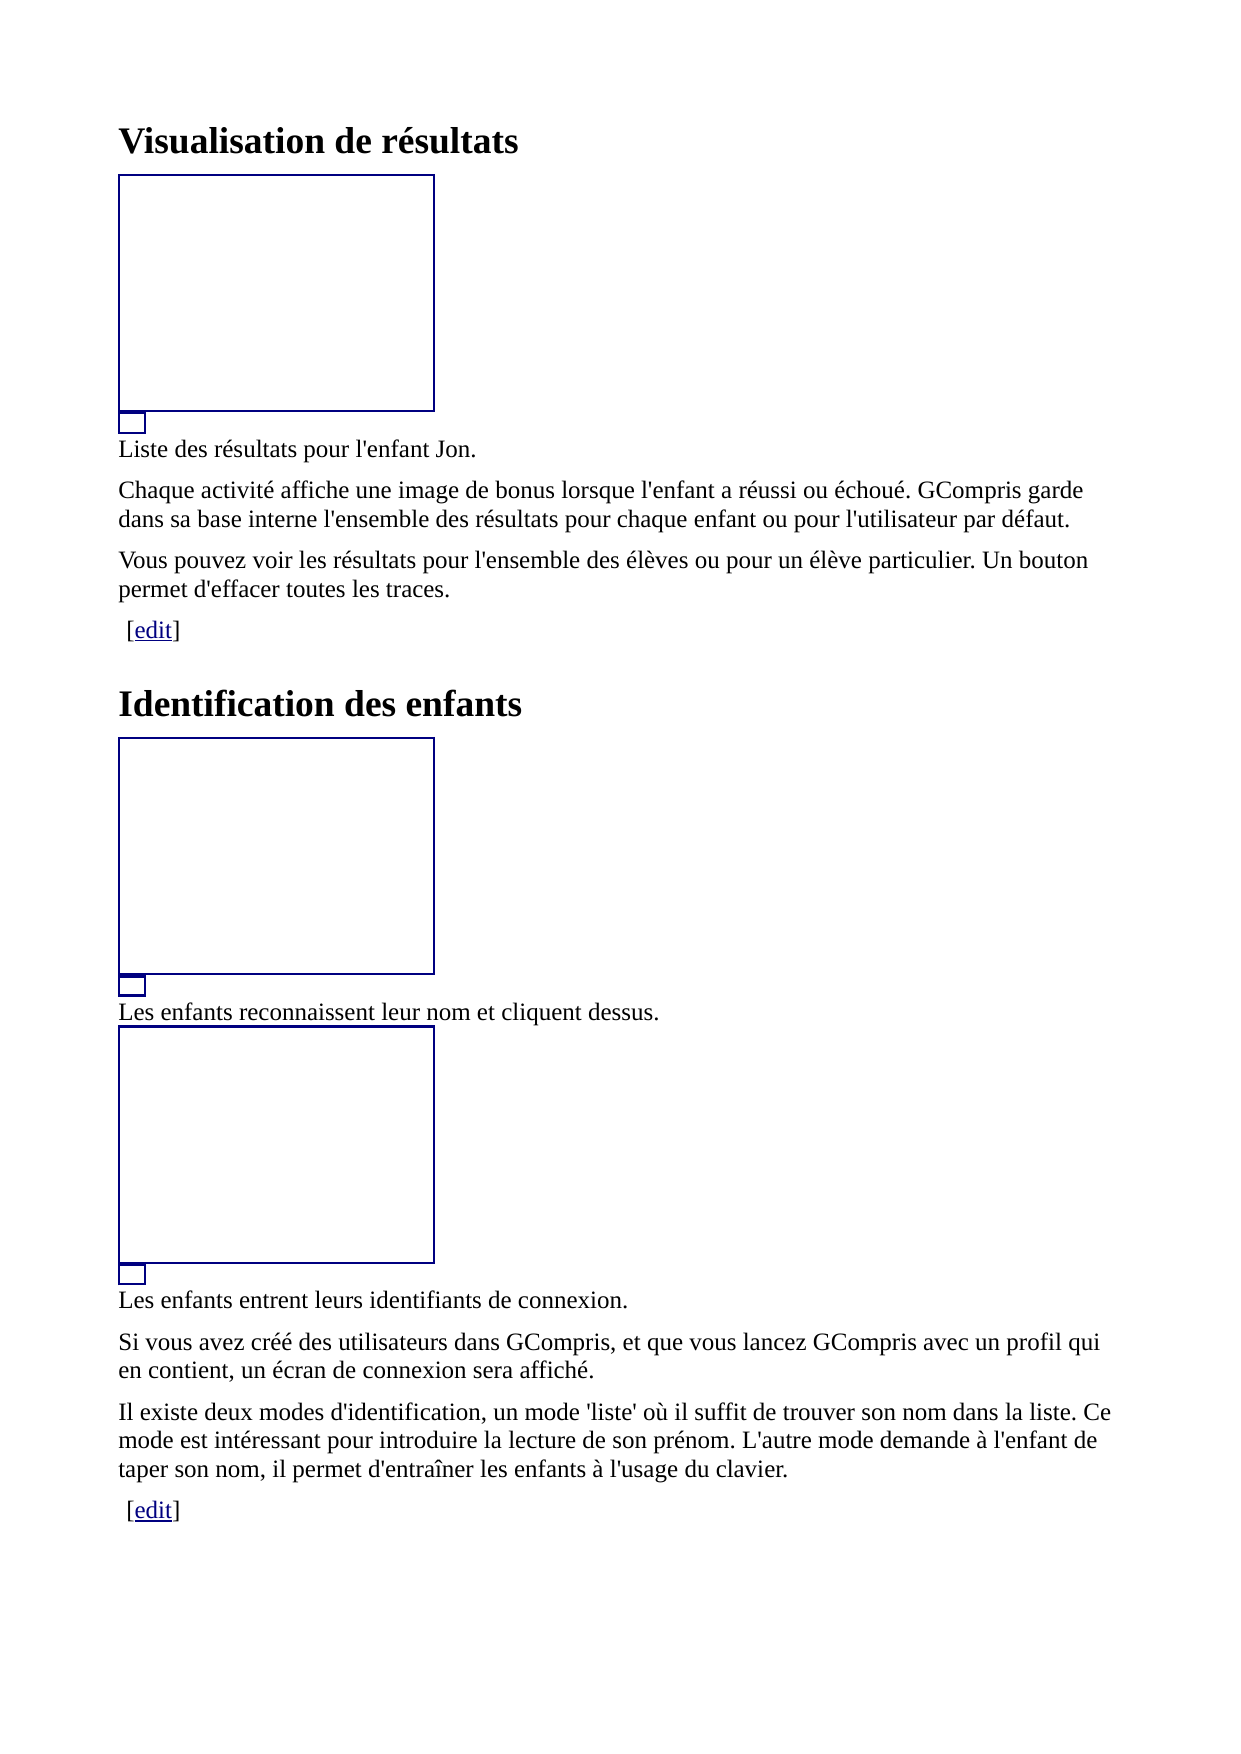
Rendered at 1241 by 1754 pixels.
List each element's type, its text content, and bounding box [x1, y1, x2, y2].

subtitle Identification des enfants [118, 681, 1122, 724]
text Si vous avez créé des utilisateurs dans GCompris, et que vous lancez GCompris avec un profil qui en contient, un écran de connexion sera affiché. [118, 1327, 1122, 1384]
text Chaque activité affiche une image de bonus lorsque l'enfant a réussi ou échoué. GCompris garde dans sa base interne l'ensemble des résultats pour chaque enfant ou pour l'utilisateur par défaut. [118, 475, 1122, 532]
text [edit] [126, 1495, 1122, 1524]
text Vous pouvez voir les résultats pour l'ensemble des élèves ou pour un élève particulier. Un bouton permet d'effacer toutes les traces. [118, 545, 1122, 602]
subtitle Visualisation de résultats [118, 118, 1122, 161]
text Les enfants reconnaissent leur nom et cliquent dessus. [118, 997, 1122, 1025]
text Liste des résultats pour l'enfant Jon. [118, 434, 1122, 462]
text Les enfants entrent leurs identifiants de connexion. [118, 1285, 1122, 1314]
text [edit] [126, 615, 1122, 644]
text Il existe deux modes d'identification, un mode 'liste' où il suffit de trouver son nom dans la liste. Ce mode est intéressant pour introduire la lecture de son prénom. L'autre mode demande à l'enfant de taper son nom, il permet d'entraîner les enfants à l'usage du clavier. [118, 1397, 1122, 1483]
